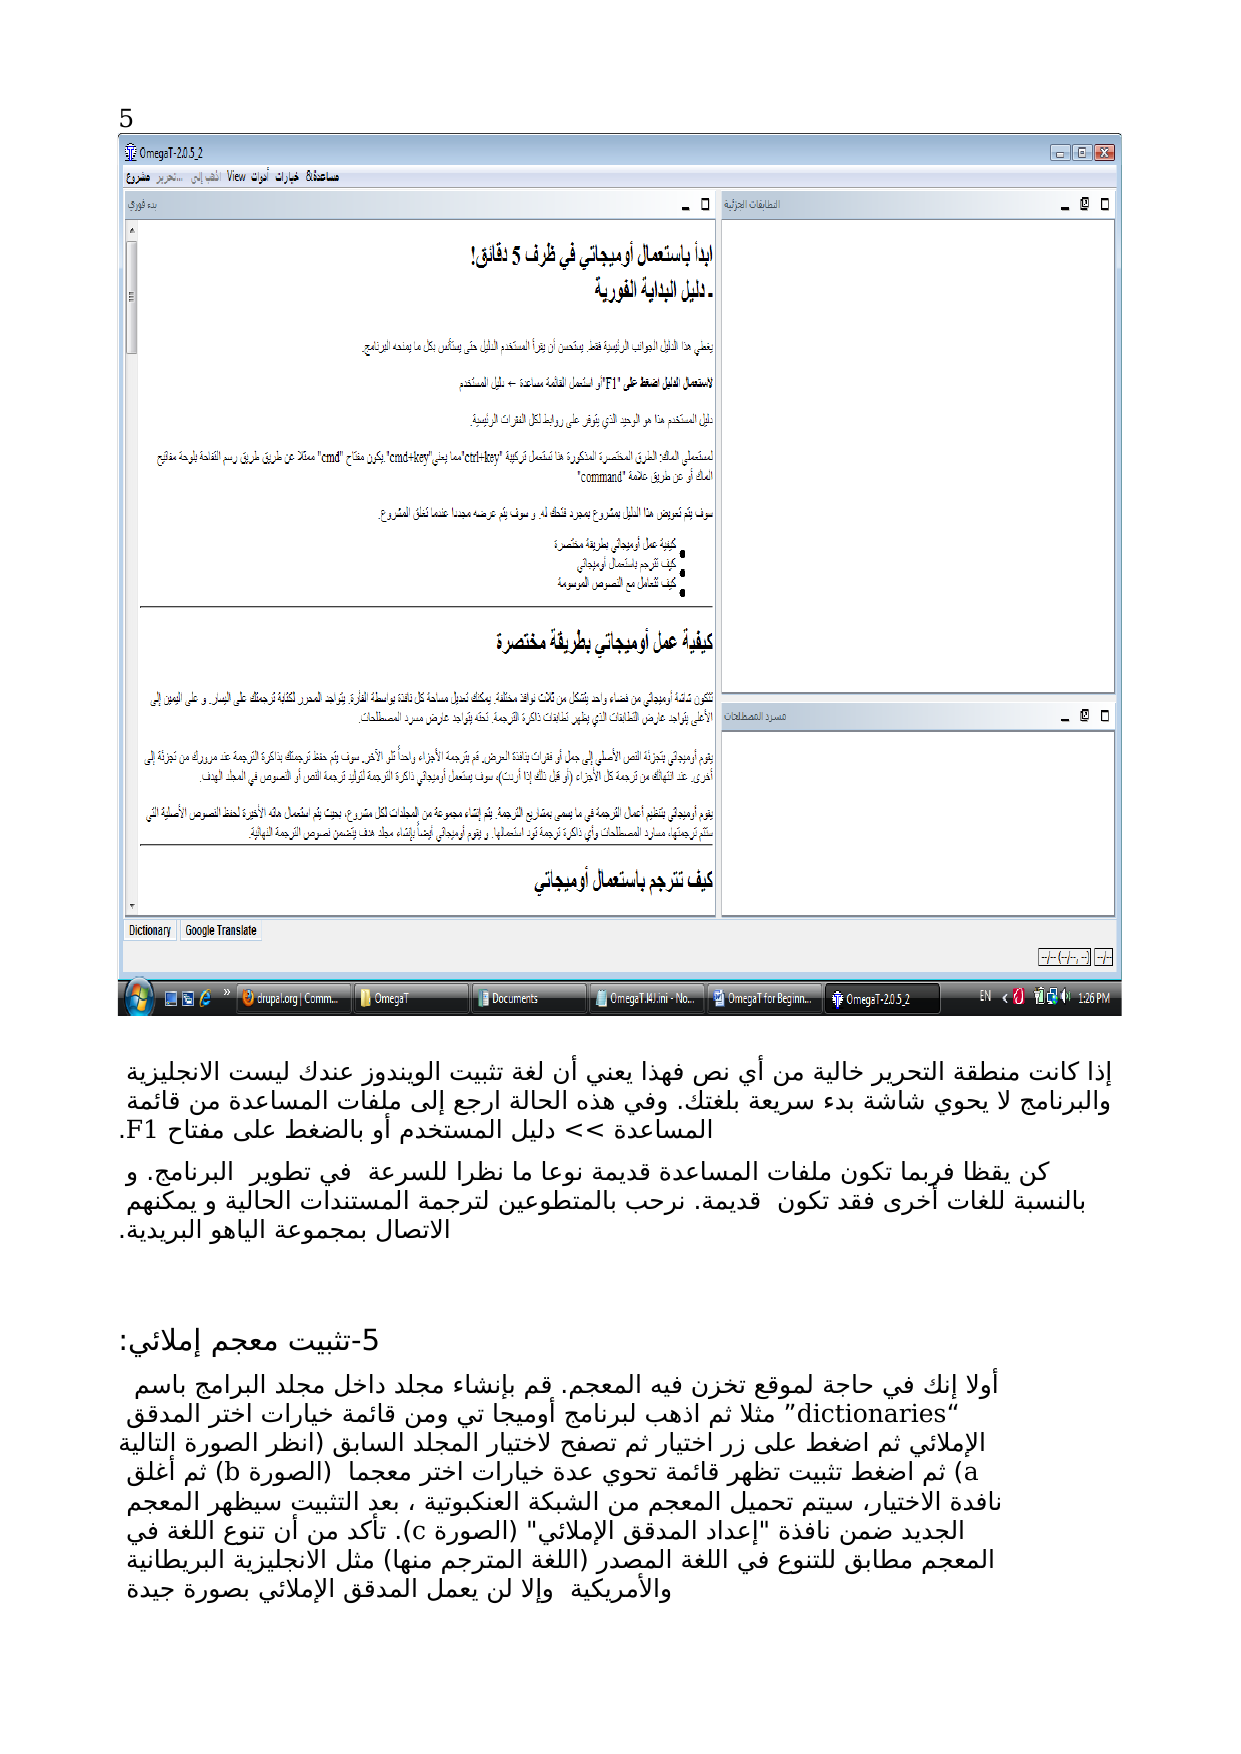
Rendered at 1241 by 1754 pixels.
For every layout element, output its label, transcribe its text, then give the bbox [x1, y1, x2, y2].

text إذا كانت منطقة التحرير خالية من أي نص فهذا يعني أن لغة تثبيت الويندوز عندك ليست الانجليزية والبرنامج لا يحوي شاشة بدء سريعة بلغتك. وفي هذه الحالة ارجع إلى ملفات المساعدة من قائمة المساعدة >> دليل المستخدم أو بالضغط على مفتاح F1. [118, 1057, 1122, 1144]
text كن يقظا فربما تكون ملفات المساعدة قديمة نوعا ما نظرا للسرعة في تطوير البرنامج. و بالنسبة للغات أخرى فقد تكون قديمة. نرحب بالمتطوعين لترجمة المستندات الحالية و يمكنهم الاتصال بمجموعة الياهو البريدية. [118, 1157, 1122, 1244]
text أولا إنك في حاجة لموقع تخزن فيه المعجم. قم بإنشاء مجلد داخل مجلد البرامج باسم “dictionaries” مثلا ثم اذهب لبرنامج أوميجا تي ومن قائمة خيارات اختر المدقق الإملائي ثم اضغط على زر اختيار ثم تصفح لاختيار المجلد السابق (انظر الصورة التالية a) ثم اضغط تثبيت تظهر قائمة تحوي عدة خيارات اختر معجما (الصورة b) ثم أغلق نافدة الاختيار، سيتم تحميل المعجم من الشبكة العنكبوتية ، بعد التثبيت سيظهر المعجم الجديد ضمن نافذة "إعداد المدقق الإملائي" (الصورة c). تأكد من أن تنوع اللغة في المعجم مطابق للتنوع في اللغة المصدر (اللغة المترجم منها) مثل الانجليزية البريطانية والأمريكية وإلا لن يعمل المدقق الإملائي بصورة جيدة [118, 1370, 1009, 1603]
subtitle تثبيت معجم إملائي: [118, 1323, 1084, 1357]
